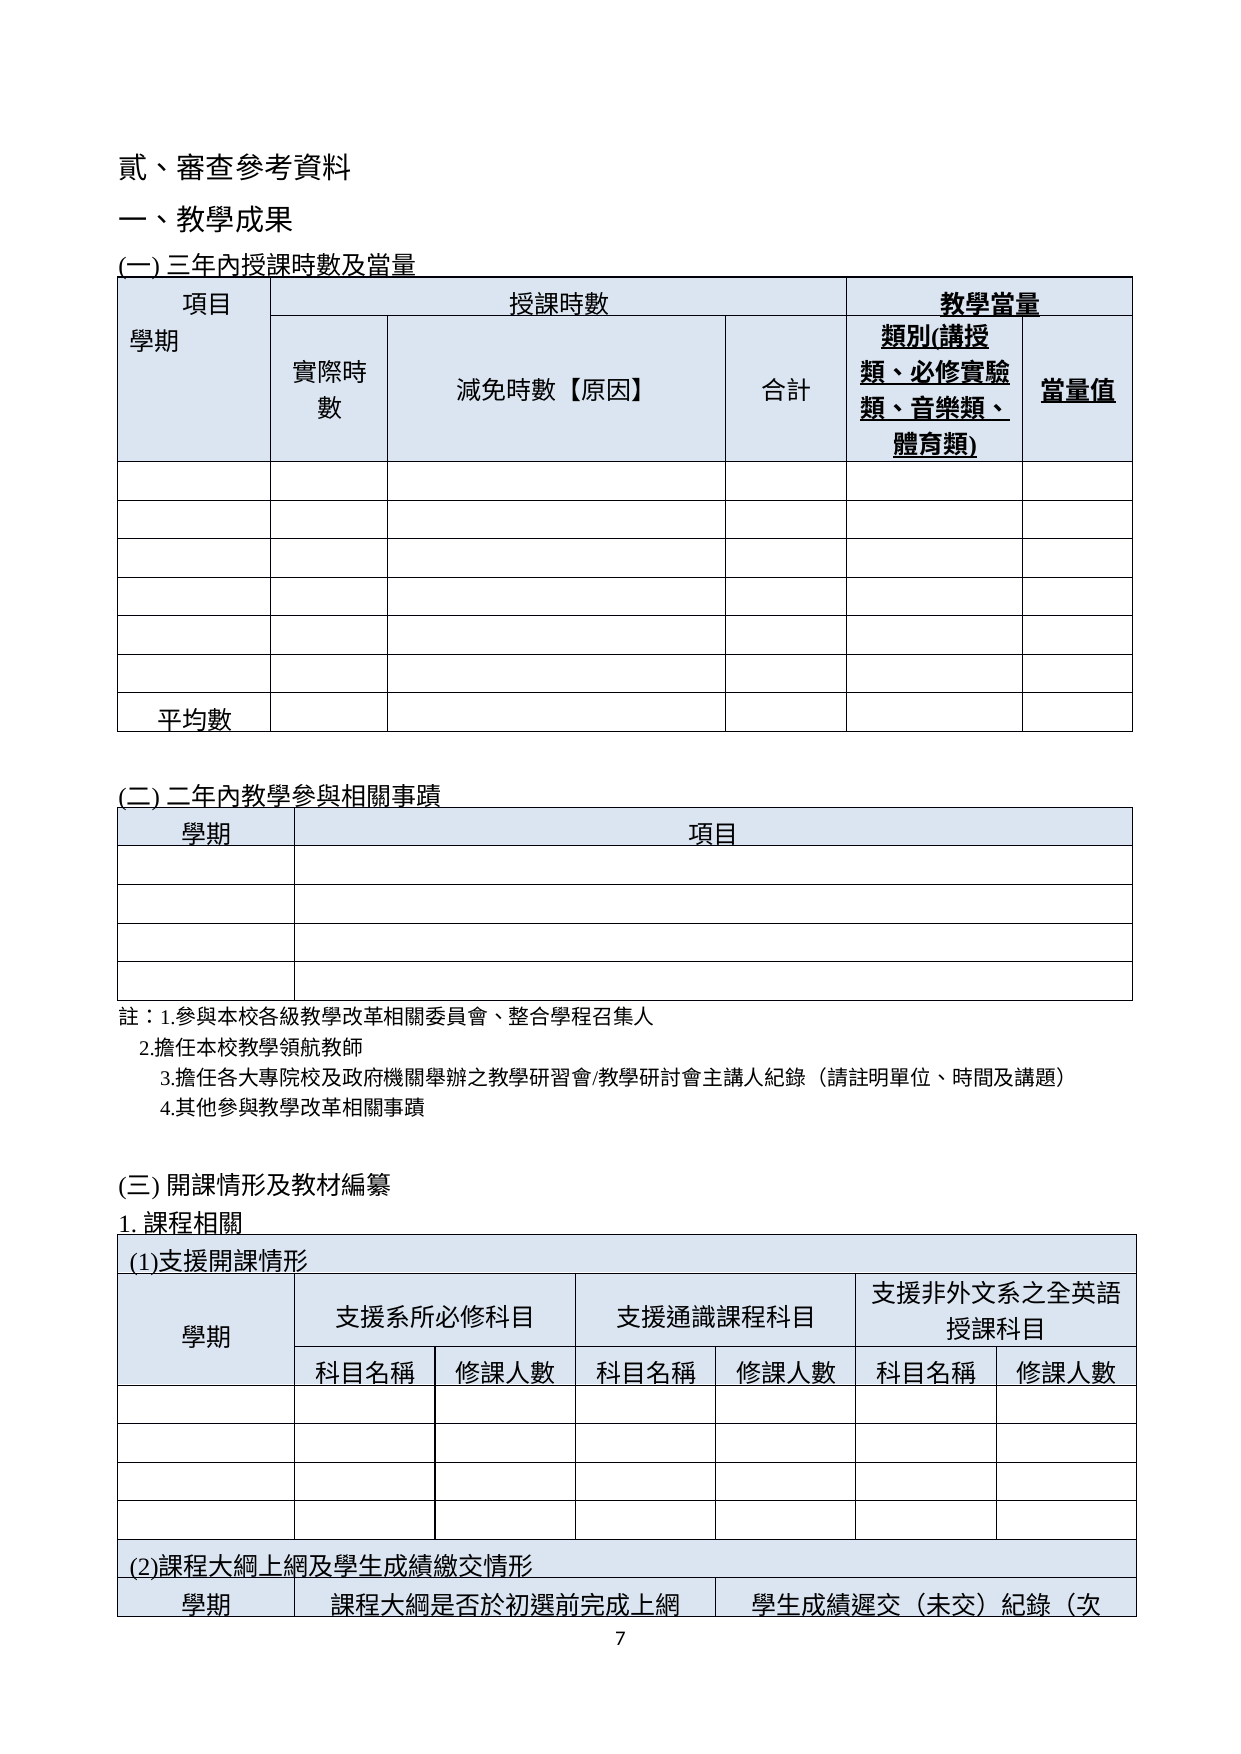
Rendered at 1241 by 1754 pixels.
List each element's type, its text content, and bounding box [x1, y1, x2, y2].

table_cell [847, 539, 1022, 577]
text 一、教學成果 [118, 197, 1122, 239]
table_cell 科目名稱 [856, 1347, 996, 1384]
table_cell 合計 [726, 316, 846, 461]
text (二) 二年內教學參與相關事蹟 [118, 769, 1122, 807]
table_cell [118, 885, 294, 922]
table_cell [726, 693, 846, 731]
table_cell [576, 1386, 715, 1423]
table_cell 科目名稱 [295, 1347, 434, 1384]
table_cell [118, 1501, 294, 1539]
table_cell [436, 1424, 575, 1462]
table_cell [436, 1386, 575, 1423]
table_cell [716, 1463, 855, 1500]
table_cell [118, 578, 270, 615]
table_cell [118, 924, 294, 961]
table_cell [856, 1386, 996, 1423]
table_header (1)支援開課情形 [118, 1235, 1136, 1272]
text (一) 三年內授課時數及當量 [118, 239, 1122, 276]
table_cell [271, 655, 387, 692]
table_cell [295, 1463, 434, 1500]
table_cell [716, 1386, 855, 1423]
table_cell [726, 501, 846, 538]
table_cell [295, 846, 1132, 884]
text 貳、審查參考資料 [118, 122, 1122, 197]
table_cell [271, 616, 387, 654]
table_cell [847, 616, 1022, 654]
table_cell [847, 693, 1022, 731]
table_cell [1023, 693, 1132, 731]
table_cell [118, 962, 294, 999]
table_cell [295, 962, 1132, 999]
table_cell [997, 1501, 1136, 1539]
table_cell [436, 1501, 575, 1539]
table_cell 平均數 [118, 693, 270, 731]
table_cell [576, 1424, 715, 1462]
table_cell [388, 693, 725, 731]
table_cell [847, 655, 1022, 692]
table_cell 修課人數 [436, 1347, 575, 1384]
table_cell [716, 1501, 855, 1539]
table_cell [388, 616, 725, 654]
table_cell [118, 1424, 294, 1462]
table_cell [118, 655, 270, 692]
table_cell [1023, 539, 1132, 577]
table_cell [388, 539, 725, 577]
text 4.其他參與教學改革相關事蹟 [118, 1091, 1122, 1121]
table_cell 科目名稱 [576, 1347, 715, 1384]
table_cell [271, 501, 387, 538]
text 註：1.參與本校各級教學改革相關委員會、整合學程召集人 [118, 1001, 1122, 1031]
table_cell [118, 616, 270, 654]
table_header 項目 [295, 808, 1132, 845]
table_cell [118, 539, 270, 577]
table_cell [436, 1463, 575, 1500]
table_cell [847, 501, 1022, 538]
table_cell [271, 462, 387, 499]
table_cell [295, 1424, 434, 1462]
table_cell [1023, 462, 1132, 499]
table_cell [716, 1424, 855, 1462]
table_cell [856, 1501, 996, 1539]
table_cell 學期 [118, 1274, 294, 1384]
table_cell 學生成績遲交（未交）紀錄（次 [716, 1578, 1136, 1616]
table_cell [856, 1424, 996, 1462]
table_cell [576, 1501, 715, 1539]
table_cell 當量值 [1023, 316, 1132, 461]
table_cell (2)課程大綱上網及學生成績繳交情形 [118, 1540, 1136, 1577]
table_cell [295, 924, 1132, 961]
table_cell [295, 1501, 434, 1539]
table_cell [726, 655, 846, 692]
table_cell [997, 1386, 1136, 1423]
table_cell [1023, 578, 1132, 615]
table_cell [118, 501, 270, 538]
table_cell 支援系所必修科目 [295, 1274, 575, 1346]
table_cell [388, 655, 725, 692]
table_cell 類別(講授類、必修實驗類、音樂類、體育類) [847, 316, 1022, 461]
table_cell [847, 578, 1022, 615]
text 2.擔任本校教學領航教師 [118, 1031, 1122, 1061]
table_cell [997, 1463, 1136, 1500]
table_cell [726, 578, 846, 615]
table_cell [1023, 501, 1132, 538]
table_cell 支援通識課程科目 [576, 1274, 855, 1346]
table_cell 支援非外文系之全英語授課科目 [856, 1274, 1136, 1346]
table_cell 減免時數【原因】 [388, 316, 725, 461]
table_cell [118, 1463, 294, 1500]
table_cell [1023, 616, 1132, 654]
table_cell [295, 885, 1132, 922]
table_cell [576, 1463, 715, 1500]
table_header 項目 學期 [118, 278, 270, 461]
table_cell [726, 462, 846, 499]
text (三) 開課情形及教材編纂 [118, 1159, 1122, 1196]
table_cell [295, 1386, 434, 1423]
table_cell [118, 462, 270, 499]
text 1. 課程相關 [118, 1196, 1122, 1234]
table_cell [847, 462, 1022, 499]
table_cell [388, 462, 725, 499]
table_header 授課時數 [271, 278, 846, 315]
table_cell [118, 846, 294, 884]
table_cell [388, 501, 725, 538]
table_cell 修課人數 [716, 1347, 855, 1384]
table_header 學期 [118, 808, 294, 845]
table_cell 學期 [118, 1578, 294, 1616]
table_cell 修課人數 [997, 1347, 1136, 1384]
table_cell [726, 616, 846, 654]
table_header 教學當量 [847, 278, 1132, 315]
table_cell [856, 1463, 996, 1500]
table_cell [271, 578, 387, 615]
table_cell [726, 539, 846, 577]
table_cell 課程大綱是否於初選前完成上網 [295, 1578, 715, 1616]
table_cell [997, 1424, 1136, 1462]
table_cell 實際時數 [271, 316, 387, 461]
table_cell [118, 1386, 294, 1423]
text 3.擔任各大專院校及政府機關舉辦之教學研習會/教學研討會主講人紀錄（請註明單位、時間及講題） [118, 1061, 1122, 1091]
table_cell [271, 539, 387, 577]
table_cell [1023, 655, 1132, 692]
table_cell [388, 578, 725, 615]
table_cell [271, 693, 387, 731]
